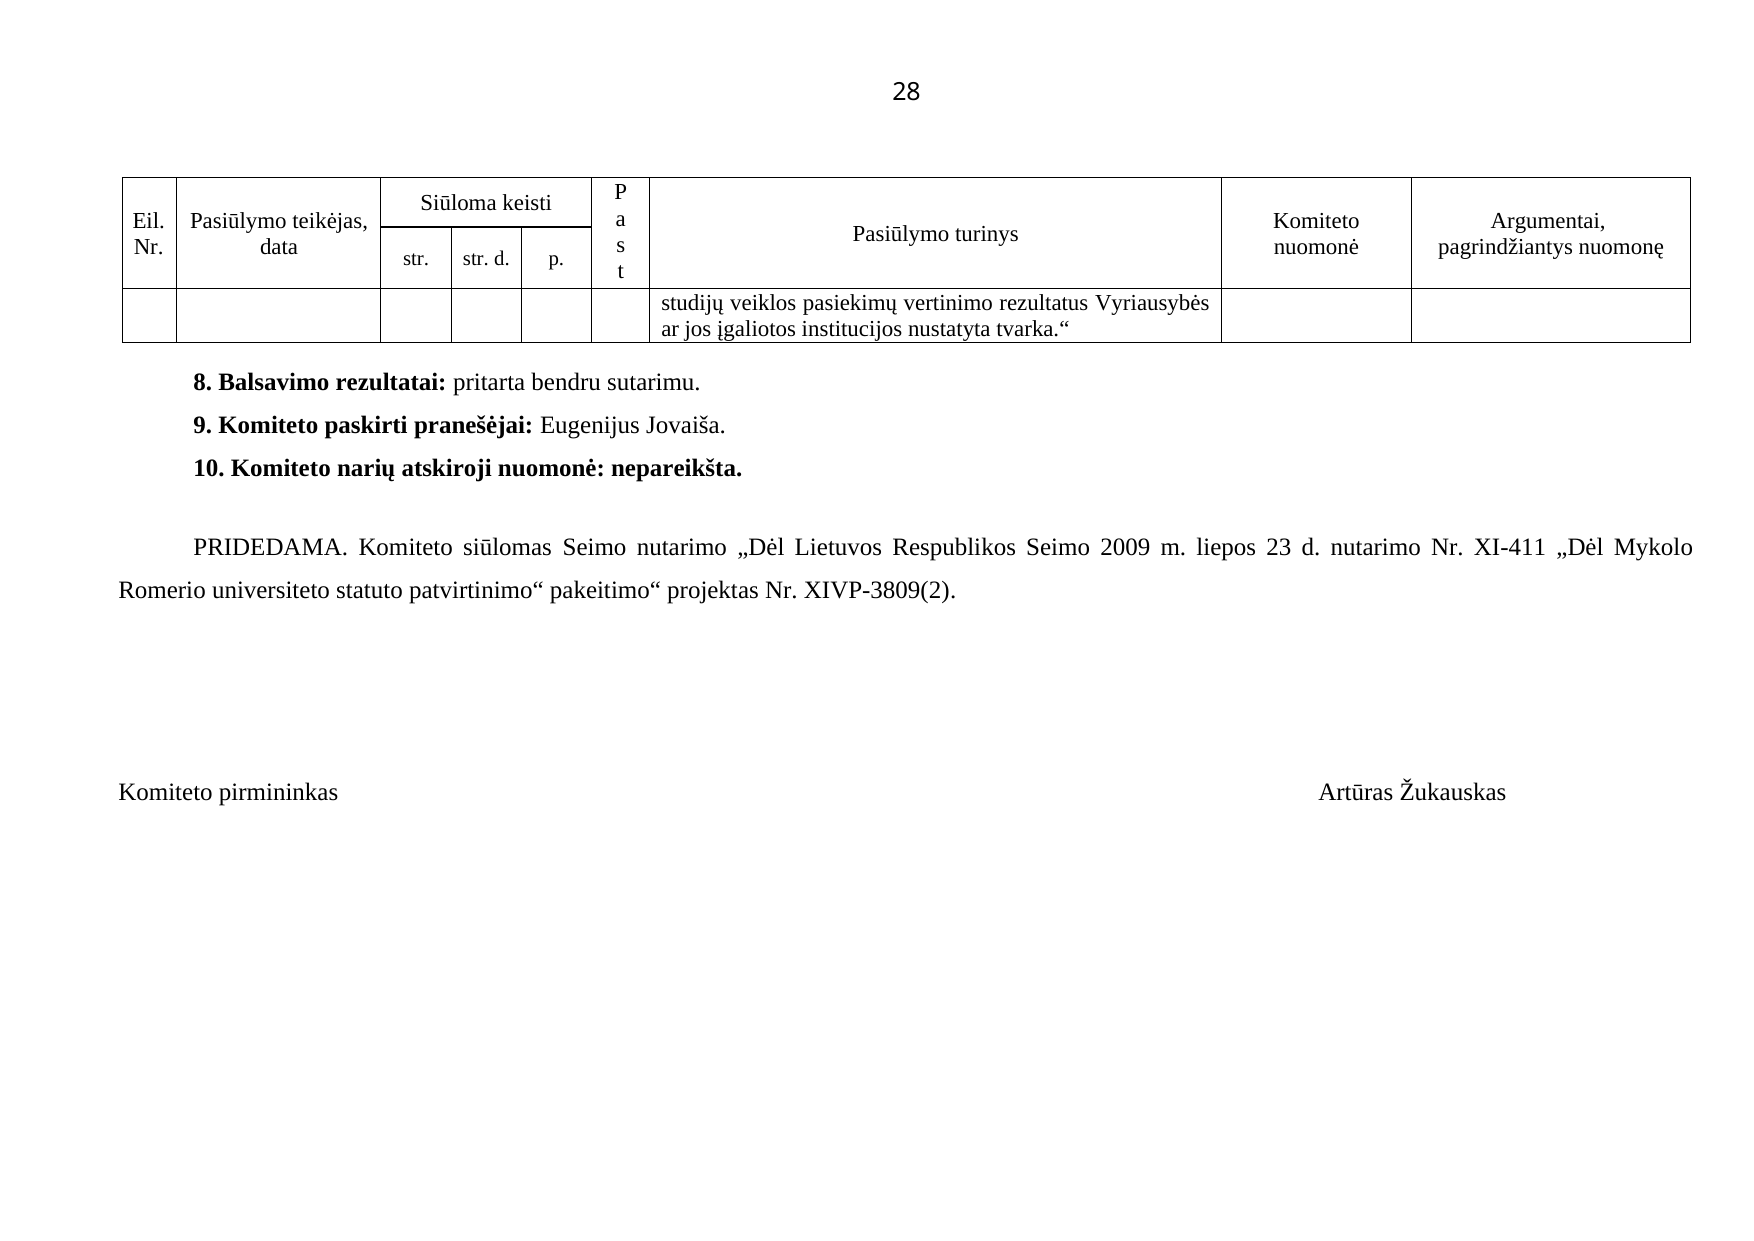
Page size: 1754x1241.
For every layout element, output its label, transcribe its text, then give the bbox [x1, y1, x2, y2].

table_header Pasiūlymo teikėjas, data [177, 178, 380, 288]
text 8. Balsavimo rezultatai: pritarta bendru sutarimu. [118, 367, 1695, 396]
table_cell studijų veiklos pasiekimų vertinimo rezultatus Vyriausybės ar jos įgaliotos institucijos nustatyta tvarka.“ [650, 289, 1221, 342]
table_cell [1412, 289, 1690, 342]
text PRIDEDAMA. Komiteto siūlomas Seimo nutarimo „Dėl Lietuvos Respublikos Seimo 2009 m. liepos 23 d. nutarimo Nr. XI-411 „Dėl Mykolo Romerio universiteto statuto patvirtinimo“ pakeitimo“ projektas Nr. XIVP-3809(2). [118, 532, 1695, 604]
table_cell [123, 289, 176, 342]
table_header Siūloma keisti [381, 178, 591, 226]
table_cell p. [522, 228, 591, 288]
table_header Pastabos [592, 178, 649, 288]
table_cell [381, 289, 451, 342]
text Komiteto pirmininkas (Parašas) Artūras Žukauskas [118, 777, 1695, 805]
table_header Pasiūlymo turinys [650, 178, 1221, 288]
table_header Komiteto nuomonė [1222, 178, 1411, 288]
table_header Eil. Nr. [123, 178, 176, 288]
table_cell str. [381, 228, 451, 288]
table_cell str. d. [452, 228, 521, 288]
table_cell [452, 289, 521, 342]
table_header Argumentai, pagrindžiantys nuomonę [1412, 178, 1690, 288]
table_cell [522, 289, 591, 342]
table_cell [177, 289, 380, 342]
table_cell [592, 289, 649, 342]
text 9. Komiteto paskirti pranešėjai: Eugenijus Jovaiša. [118, 410, 1695, 439]
text 10. Komiteto narių atskiroji nuomonė: nepareikšta. [118, 453, 1695, 482]
table_cell [1222, 289, 1411, 342]
